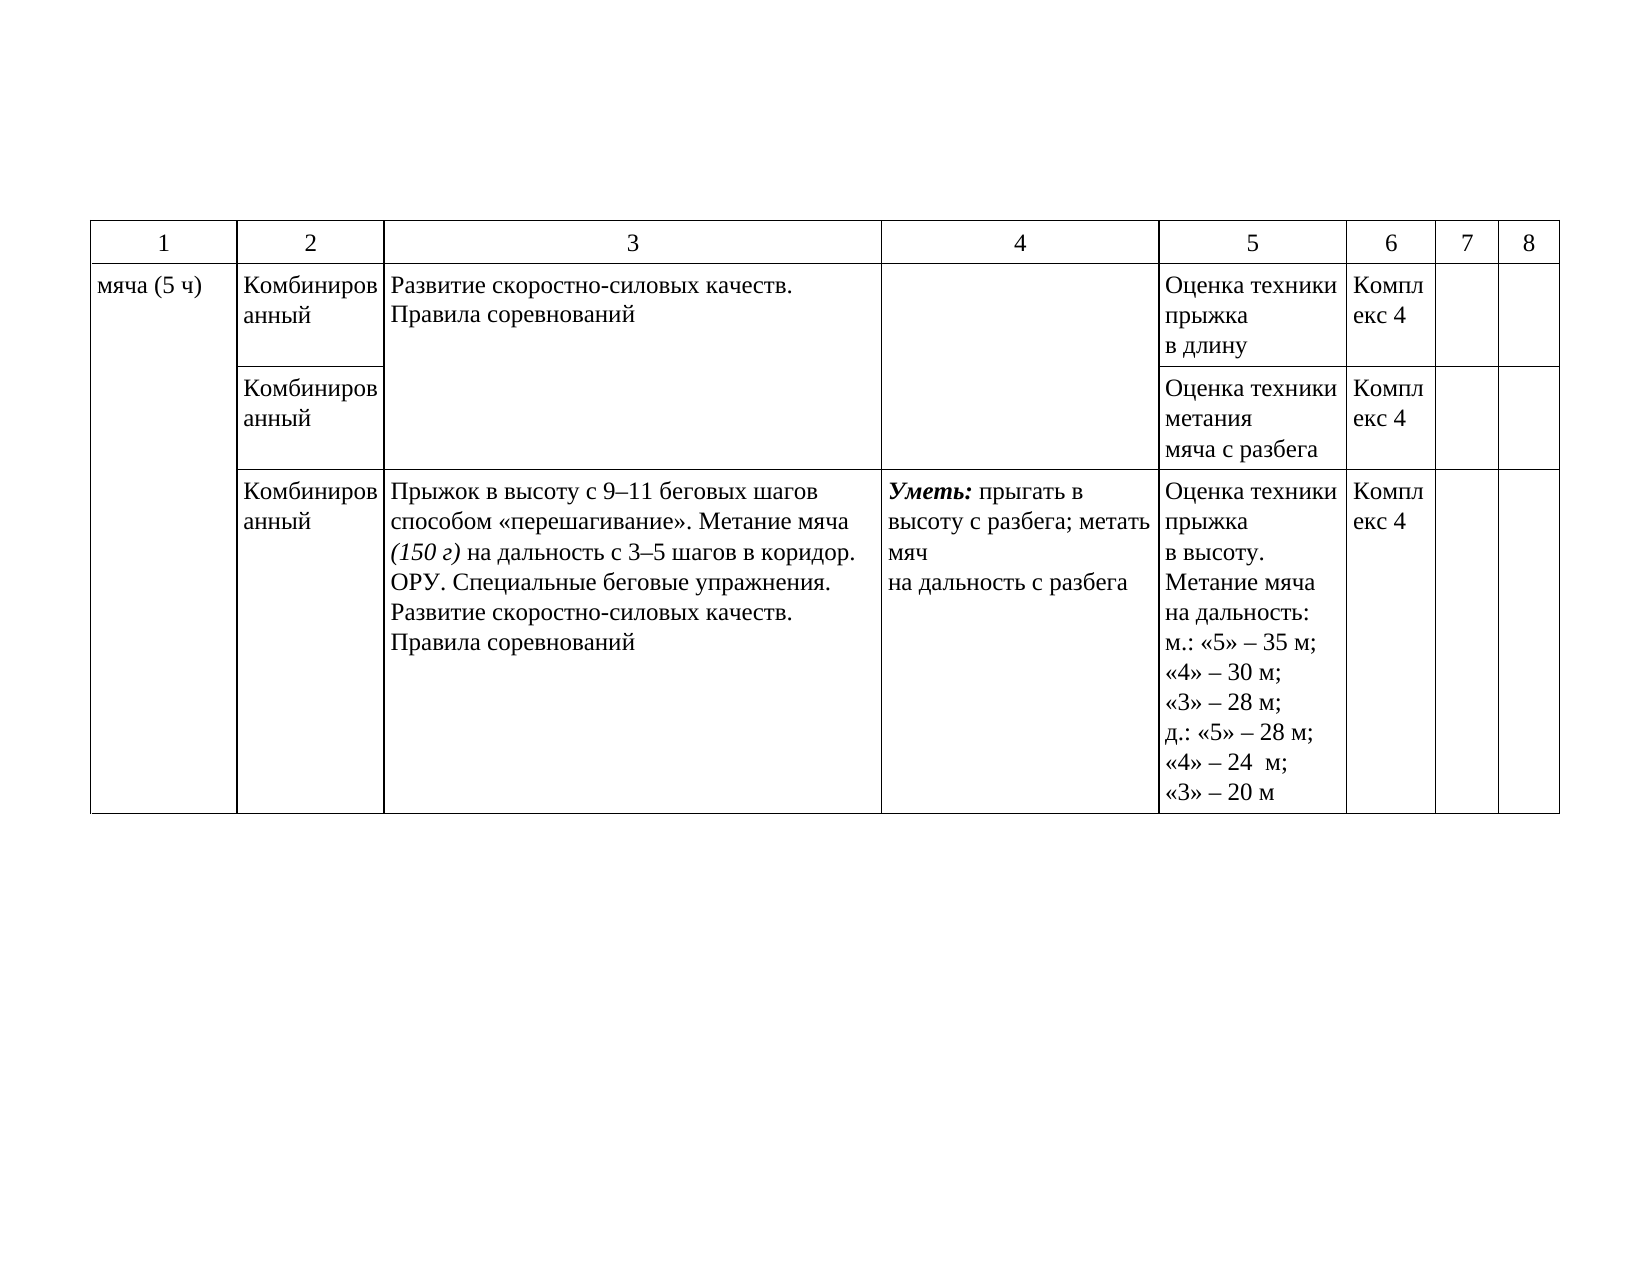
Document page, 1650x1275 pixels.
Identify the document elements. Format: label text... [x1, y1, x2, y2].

table_cell Комплекс 4 [1347, 367, 1435, 469]
table_cell Комбинированный [238, 367, 383, 469]
table_header 3 [385, 221, 881, 263]
table_cell Развитие скоростно-силовых качеств. Правила соревнований [385, 264, 881, 469]
table_header 8 [1499, 221, 1559, 263]
table_cell Прыжок в высоту с 9–11 беговых шагов способом «перешагивание». Метание мяча (150 г) на дальность с 3–5 шагов в коридор. ОРУ. Специальные беговые упражнения. Развитие скоростно-силовых качеств. Правила соревнований [385, 470, 881, 812]
table_cell Комплекс 4 [1347, 264, 1435, 366]
table_cell [1436, 264, 1498, 366]
table_cell мяча (5 ч) [91, 264, 236, 812]
table_header 4 [882, 221, 1158, 263]
table_cell Комбинированный [238, 470, 383, 812]
table_cell [1499, 367, 1559, 469]
table_header 6 [1347, 221, 1435, 263]
table_cell Оценка техники прыжка в длину [1160, 264, 1346, 366]
table_cell [882, 264, 1158, 469]
table_cell [1436, 367, 1498, 469]
table_cell Комбинированный [238, 264, 383, 366]
table_cell [1499, 264, 1559, 366]
table_cell [1499, 470, 1559, 812]
table_header 1 [91, 221, 236, 263]
table_cell Оценка техники метания мяча с разбега [1160, 367, 1346, 469]
table_header 5 [1160, 221, 1346, 263]
table_cell Оценка техники прыжка в высоту. Метание мяча на дальность: м.: «5» – 35 м; «4» – 30 м; «3» – 28 м; д.: «5» – 28 м; «4» – 24 м; «3» – 20 м [1160, 470, 1346, 812]
table_cell [1436, 470, 1498, 812]
table_cell Уметь: прыгать в высоту с разбега; метать мяч на дальность с разбега [882, 470, 1158, 812]
table_cell Комплекс 4 [1347, 470, 1435, 812]
table_header 7 [1436, 221, 1498, 263]
table_header 2 [238, 221, 383, 263]
